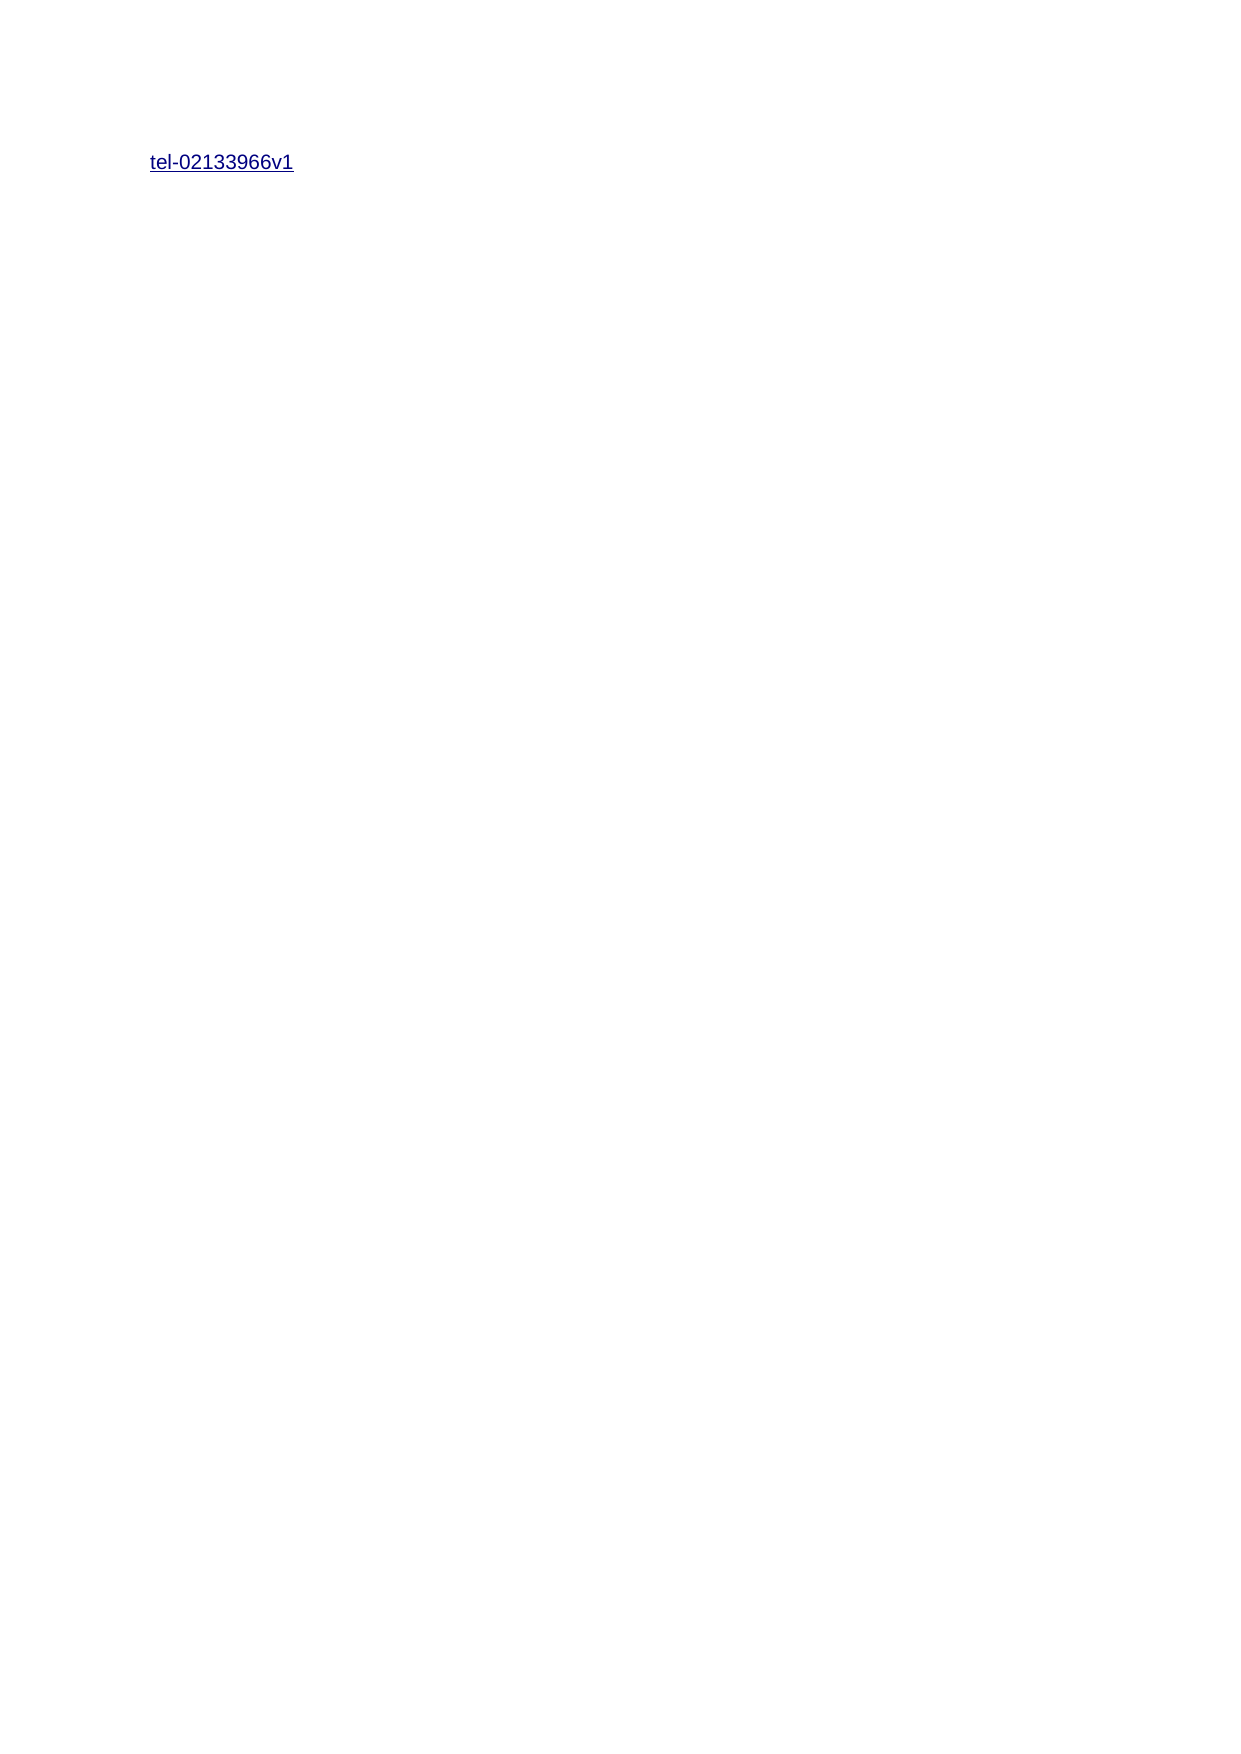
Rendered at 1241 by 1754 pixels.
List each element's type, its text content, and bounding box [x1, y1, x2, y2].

table_header tel-02133966v1 [150, 150, 1090, 174]
